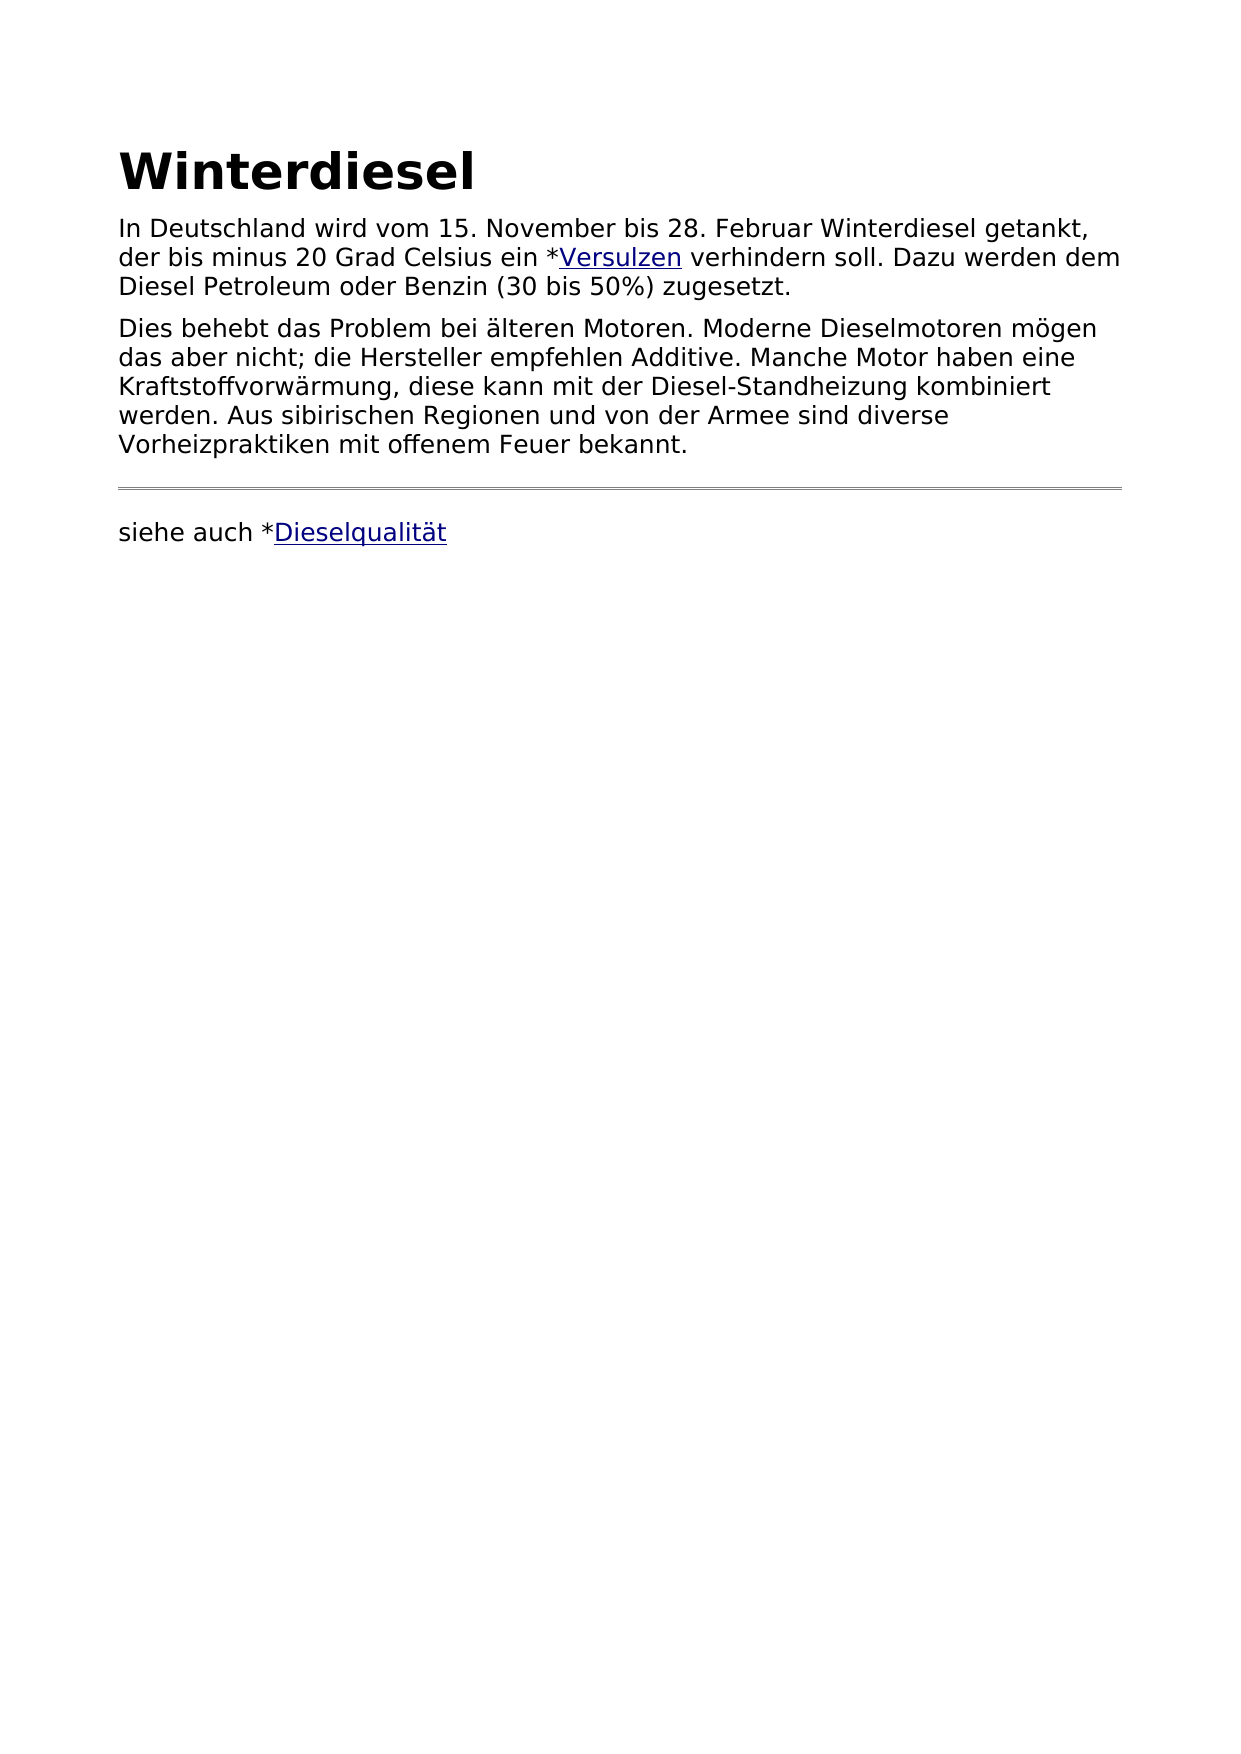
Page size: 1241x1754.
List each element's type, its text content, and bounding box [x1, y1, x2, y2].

text siehe auch *Dieselqualität [118, 518, 1122, 548]
text In Deutschland wird vom 15. November bis 28. Februar Winterdiesel getankt, der bis minus 20 Grad Celsius ein *Versulzen verhindern soll. Dazu werden dem Diesel Petroleum oder Benzin (30 bis 50%) zugesetzt. [118, 214, 1122, 301]
subtitle Winterdiesel [118, 143, 1122, 201]
text Dies behebt das Problem bei älteren Motoren. Moderne Dieselmotoren mögen das aber nicht; die Hersteller empfehlen Additive. Manche Motor haben eine Kraftstoffvorwärmung, diese kann mit der Diesel-Standheizung kombiniert werden. Aus sibirischen Regionen und von der Armee sind diverse Vorheizpraktiken mit offenem Feuer bekannt. [118, 314, 1122, 460]
